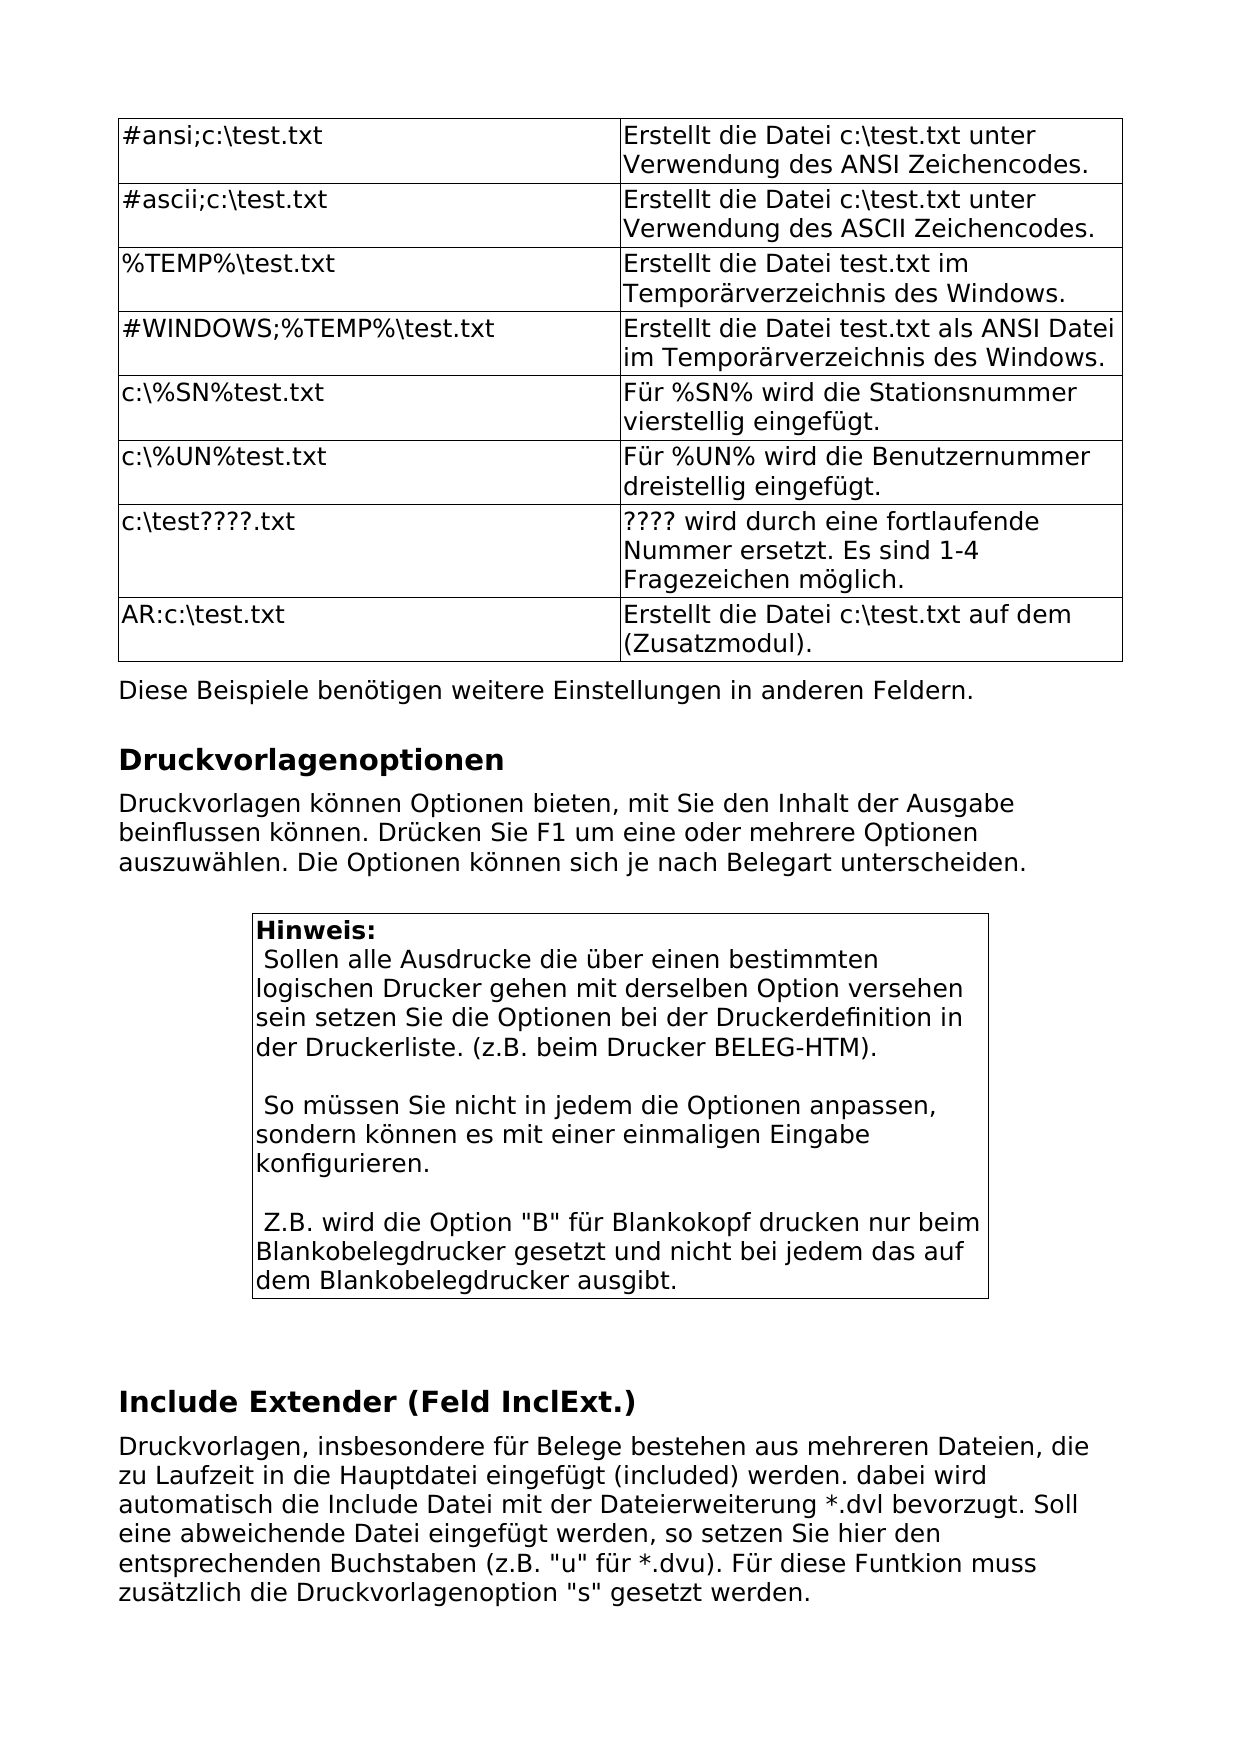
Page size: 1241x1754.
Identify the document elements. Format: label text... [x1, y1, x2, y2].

table_cell Erstellt die Datei c:\test.txt unter Verwendung des ANSI Zeichencodes. [621, 119, 1122, 182]
table_cell c:\%UN%test.txt [119, 441, 620, 504]
subtitle Include Extender (Feld InclExt.) [118, 1386, 1122, 1420]
text Diese Beispiele benötigen weitere Einstellungen in anderen Feldern. [118, 676, 1122, 706]
table_cell #ascii;c:\test.txt [119, 184, 620, 247]
table_cell Für %UN% wird die Benutzernummer dreistellig eingefügt. [621, 441, 1122, 504]
table_cell Erstellt die Datei c:\test.txt unter Verwendung des ASCII Zeichencodes. [621, 184, 1122, 247]
table_cell Für %SN% wird die Stationsnummer vierstellig eingefügt. [621, 376, 1122, 439]
text Druckvorlagen können Optionen bieten, mit Sie den Inhalt der Ausgabe beinflussen können. Drücken Sie F1 um eine oder mehrere Optionen auszuwählen. Die Optionen können sich je nach Belegart unterscheiden. [118, 789, 1122, 877]
subtitle Druckvorlagenoptionen [118, 743, 1122, 777]
table_cell AR:c:\test.txt [119, 598, 620, 661]
table_cell ???? wird durch eine fortlaufende Nummer ersetzt. Es sind 1-4 Fragezeichen möglich. [621, 505, 1122, 597]
table_header Hinweis: Sollen alle Ausdrucke die über einen bestimmten logischen Drucker gehen mit derselben Option versehen sein setzen Sie die Optionen bei der Druckerdefinition in der Druckerliste. (z.B. beim Drucker BELEG-HTM). So müssen Sie nicht in jedem die Optionen anpassen, sondern können es mit einer einmaligen Eingabe konfigurieren. Z.B. wird die Option "B" für Blankokopf drucken nur beim Blankobelegdrucker gesetzt und nicht bei jedem das auf dem Blankobelegdrucker ausgibt. [253, 914, 988, 1298]
table_cell Erstellt die Datei c:\test.txt auf dem (Zusatzmodul). [621, 598, 1122, 661]
table_cell Erstellt die Datei test.txt im Temporärverzeichnis des Windows. [621, 248, 1122, 311]
table_cell Erstellt die Datei test.txt als ANSI Datei im Temporärverzeichnis des Windows. [621, 312, 1122, 375]
table_cell c:\test????.txt [119, 505, 620, 597]
text Druckvorlagen, insbesondere für Belege bestehen aus mehreren Dateien, die zu Laufzeit in die Hauptdatei eingefügt (included) werden. dabei wird automatisch die Include Datei mit der Dateierweiterung *.dvl bevorzugt. Soll eine abweichende Datei eingefügt werden, so setzen Sie hier den entsprechenden Buchstaben (z.B. "u" für *.dvu). Für diese Funtkion muss zusätzlich die Druckvorlagenoption "s" gesetzt werden. [118, 1432, 1122, 1607]
table_cell #ansi;c:\test.txt [119, 119, 620, 182]
table_cell %TEMP%\test.txt [119, 248, 620, 311]
table_cell #WINDOWS;%TEMP%\test.txt [119, 312, 620, 375]
table_cell c:\%SN%test.txt [119, 376, 620, 439]
